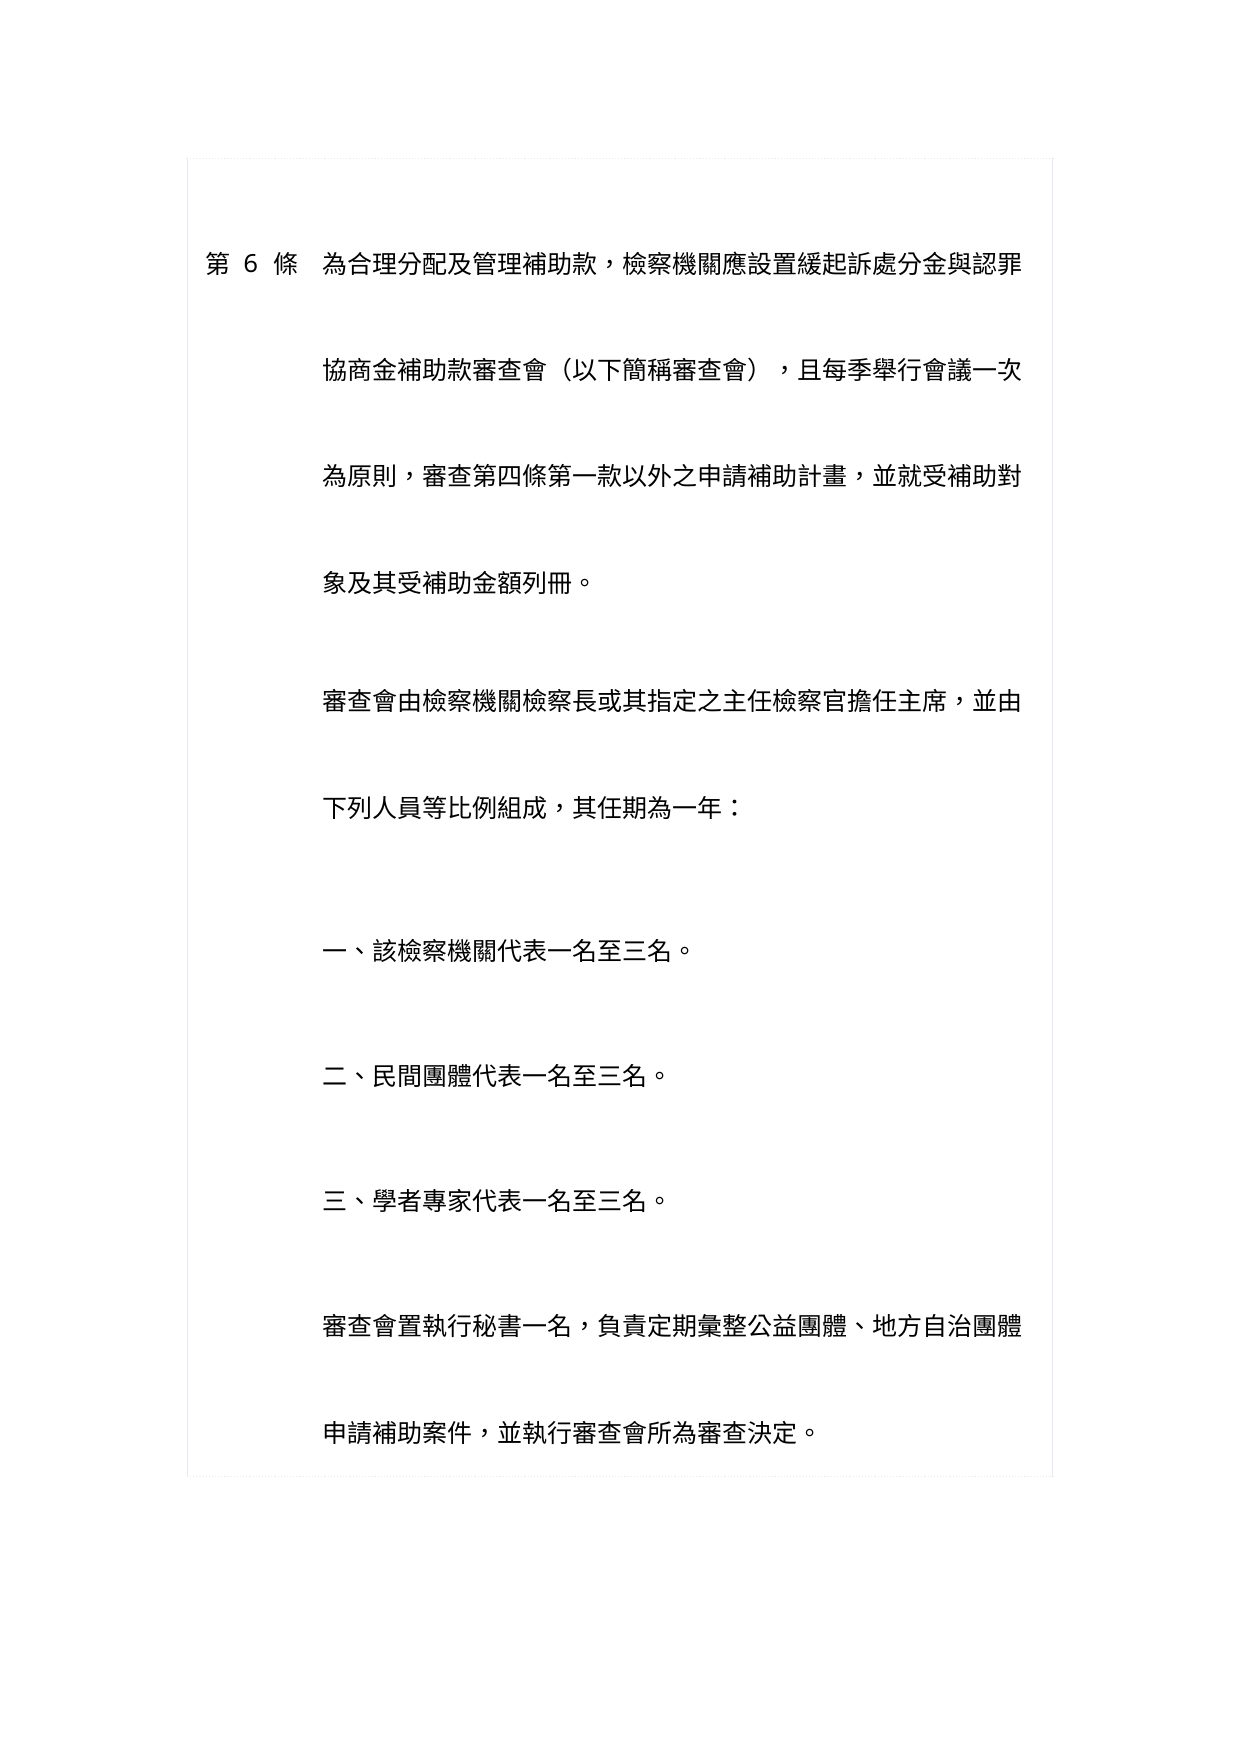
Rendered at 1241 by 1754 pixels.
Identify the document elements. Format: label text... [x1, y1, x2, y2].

table_cell 第 6 條 [188, 158, 310, 1476]
table_cell 為合理分配及管理補助款，檢察機關應設置緩起訴處分金與認罪協商金補助款審查會（以下簡稱審查會），且每季舉行會議一次為原則，審查第四條第一款以外之申請補助計畫，並就受補助對象及其受補助金額列冊。 審查會由檢察機關檢察長或其指定之主任檢察官擔任主席，並由下列人員等比例組成，其任期為一年： 一、該檢察機關代表一名至三名。 二、民間團體代表一名至三名。 三、學者專家代表一名至三名。 審查會置執行秘書一名，負責定期彙整公益團體、地方自治團體申請補助案件，並執行審查會所為審查決定。 [310, 158, 1052, 1476]
